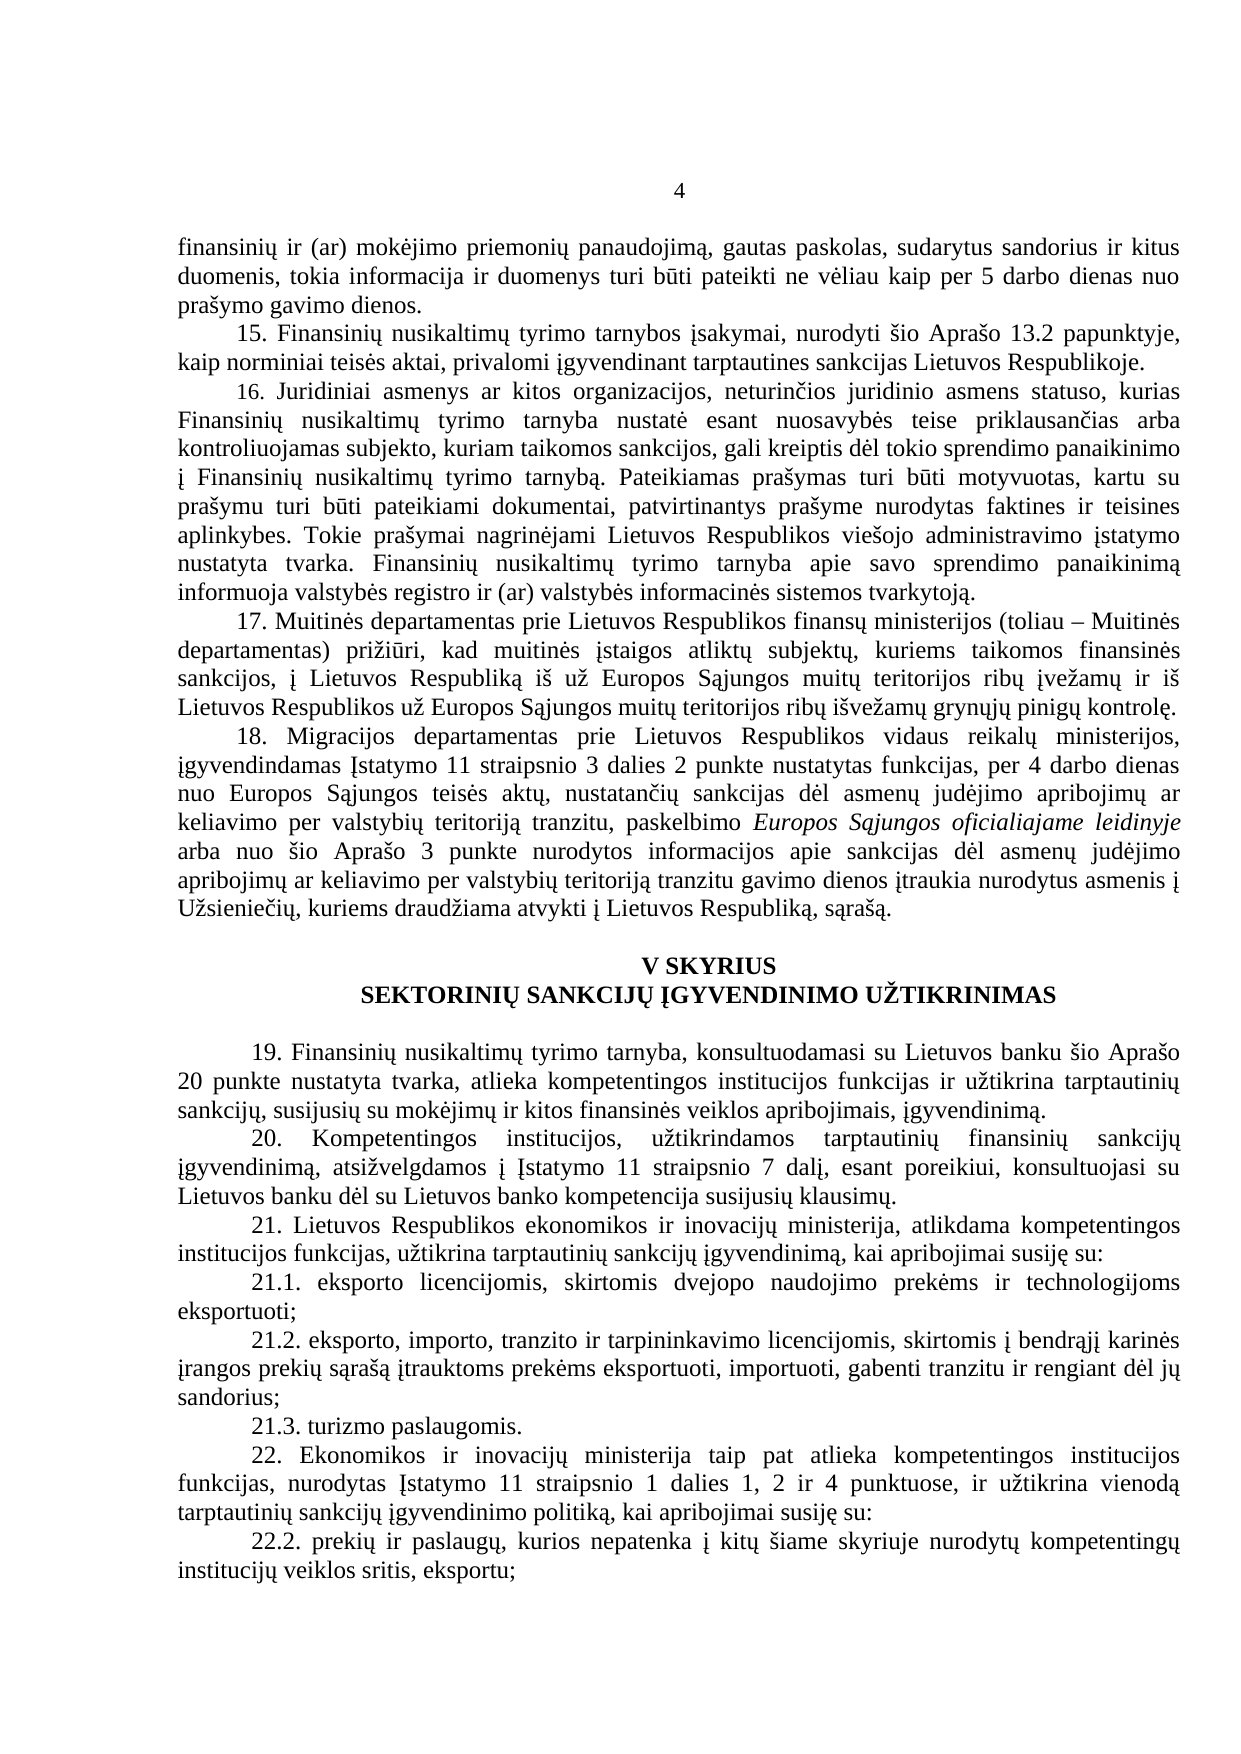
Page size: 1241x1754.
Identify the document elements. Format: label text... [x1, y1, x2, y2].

text 21. Lietuvos Respublikos ekonomikos ir inovacijų ministerija, atlikdama kompetentingos institucijos funkcijas, užtikrina tarptautinių sankcijų įgyvendinimą, kai apribojimai susiję su: [177, 1210, 1181, 1267]
text 16. Juridiniai asmenys ar kitos organizacijos, neturinčios juridinio asmens statuso, kurias Finansinių nusikaltimų tyrimo tarnyba nustatė esant nuosavybės teise priklausančias arba kontroliuojamas subjekto, kuriam taikomos sankcijos, gali kreiptis dėl tokio sprendimo panaikinimo į Finansinių nusikaltimų tyrimo tarnybą. Pateikiamas prašymas turi būti motyvuotas, kartu su prašymu turi būti pateikiami dokumentai, patvirtinantys prašyme nurodytas faktines ir teisines aplinkybes. Tokie prašymai nagrinėjami Lietuvos Respublikos viešojo administravimo įstatymo nustatyta tvarka. Finansinių nusikaltimų tyrimo tarnyba apie savo sprendimo panaikinimą informuoja valstybės registro ir (ar) valstybės informacinės sistemos tvarkytoją. [177, 376, 1181, 606]
text 21.1. eksporto licencijomis, skirtomis dvejopo naudojimo prekėms ir technologijoms eksportuoti; [177, 1267, 1181, 1325]
text V SKYRIUS [177, 951, 1181, 980]
text 15. Finansinių nusikaltimų tyrimo tarnybos įsakymai, nurodyti šio Aprašo 13.2 papunktyje, kaip norminiai teisės aktai, privalomi įgyvendinant tarptautines sankcijas Lietuvos Respublikoje. [177, 318, 1181, 376]
text 18. Migracijos departamentas prie Lietuvos Respublikos vidaus reikalų ministerijos, įgyvendindamas Įstatymo 11 straipsnio 3 dalies 2 punkte nustatytas funkcijas, per 4 darbo dienas nuo Europos Sąjungos teisės aktų, nustatančių sankcijas dėl asmenų judėjimo apribojimų ar keliavimo per valstybių teritoriją tranzitu, paskelbimo Europos Sąjungos oficialiajame leidinyje arba nuo šio Aprašo 3 punkte nurodytos informacijos apie sankcijas dėl asmenų judėjimo apribojimų ar keliavimo per valstybių teritoriją tranzitu gavimo dienos įtraukia nurodytus asmenis į Užsieniečių, kuriems draudžiama atvykti į Lietuvos Respubliką, sąrašą. [177, 721, 1181, 922]
text 21.2. eksporto, importo, tranzito ir tarpininkavimo licencijomis, skirtomis į bendrąjį karinės įrangos prekių sąrašą įtrauktoms prekėms eksportuoti, importuoti, gabenti tranzitu ir rengiant dėl jų sandorius; [177, 1325, 1181, 1411]
text 22. Ekonomikos ir inovacijų ministerija taip pat atlieka kompetentingos institucijos funkcijas, nurodytas Įstatymo 11 straipsnio 1 dalies 1, 2 ir 4 punktuose, ir užtikrina vienodą tarptautinių sankcijų įgyvendinimo politiką, kai apribojimai susiję su: [177, 1440, 1181, 1526]
text 22.2. prekių ir paslaugų, kurios nepatenka į kitų šiame skyriuje nurodytų kompetentingų institucijų veiklos sritis, eksportu; [177, 1526, 1181, 1583]
text 19. Finansinių nusikaltimų tyrimo tarnyba, konsultuodamasi su Lietuvos banku šio Aprašo 20 punkte nustatyta tvarka, atlieka kompetentingos institucijos funkcijas ir užtikrina tarptautinių sankcijų, susijusių su mokėjimų ir kitos finansinės veiklos apribojimais, įgyvendinimą. [177, 1037, 1181, 1123]
text SEKTORINIŲ SANKCIJŲ ĮGYVENDINIMO UŽTIKRINIMAS [177, 980, 1181, 1008]
text 17. Muitinės departamentas prie Lietuvos Respublikos finansų ministerijos (toliau – Muitinės departamentas) prižiūri, kad muitinės įstaigos atliktų subjektų, kuriems taikomos finansinės sankcijos, į Lietuvos Respubliką iš už Europos Sąjungos muitų teritorijos ribų įvežamų ir iš Lietuvos Respublikos už Europos Sąjungos muitų teritorijos ribų išvežamų grynųjų pinigų kontrolę. [177, 606, 1181, 721]
text finansinių ir (ar) mokėjimo priemonių panaudojimą, gautas paskolas, sudarytus sandorius ir kitus duomenis, tokia informacija ir duomenys turi būti pateikti ne vėliau kaip per 5 darbo dienas nuo prašymo gavimo dienos. [177, 232, 1181, 318]
text 21.3. turizmo paslaugomis. [177, 1411, 1181, 1440]
text 20. Kompetentingos institucijos, užtikrindamos tarptautinių finansinių sankcijų įgyvendinimą, atsižvelgdamos į Įstatymo 11 straipsnio 7 dalį, esant poreikiui, konsultuojasi su Lietuvos banku dėl su Lietuvos banko kompetencija susijusių klausimų. [177, 1123, 1181, 1210]
